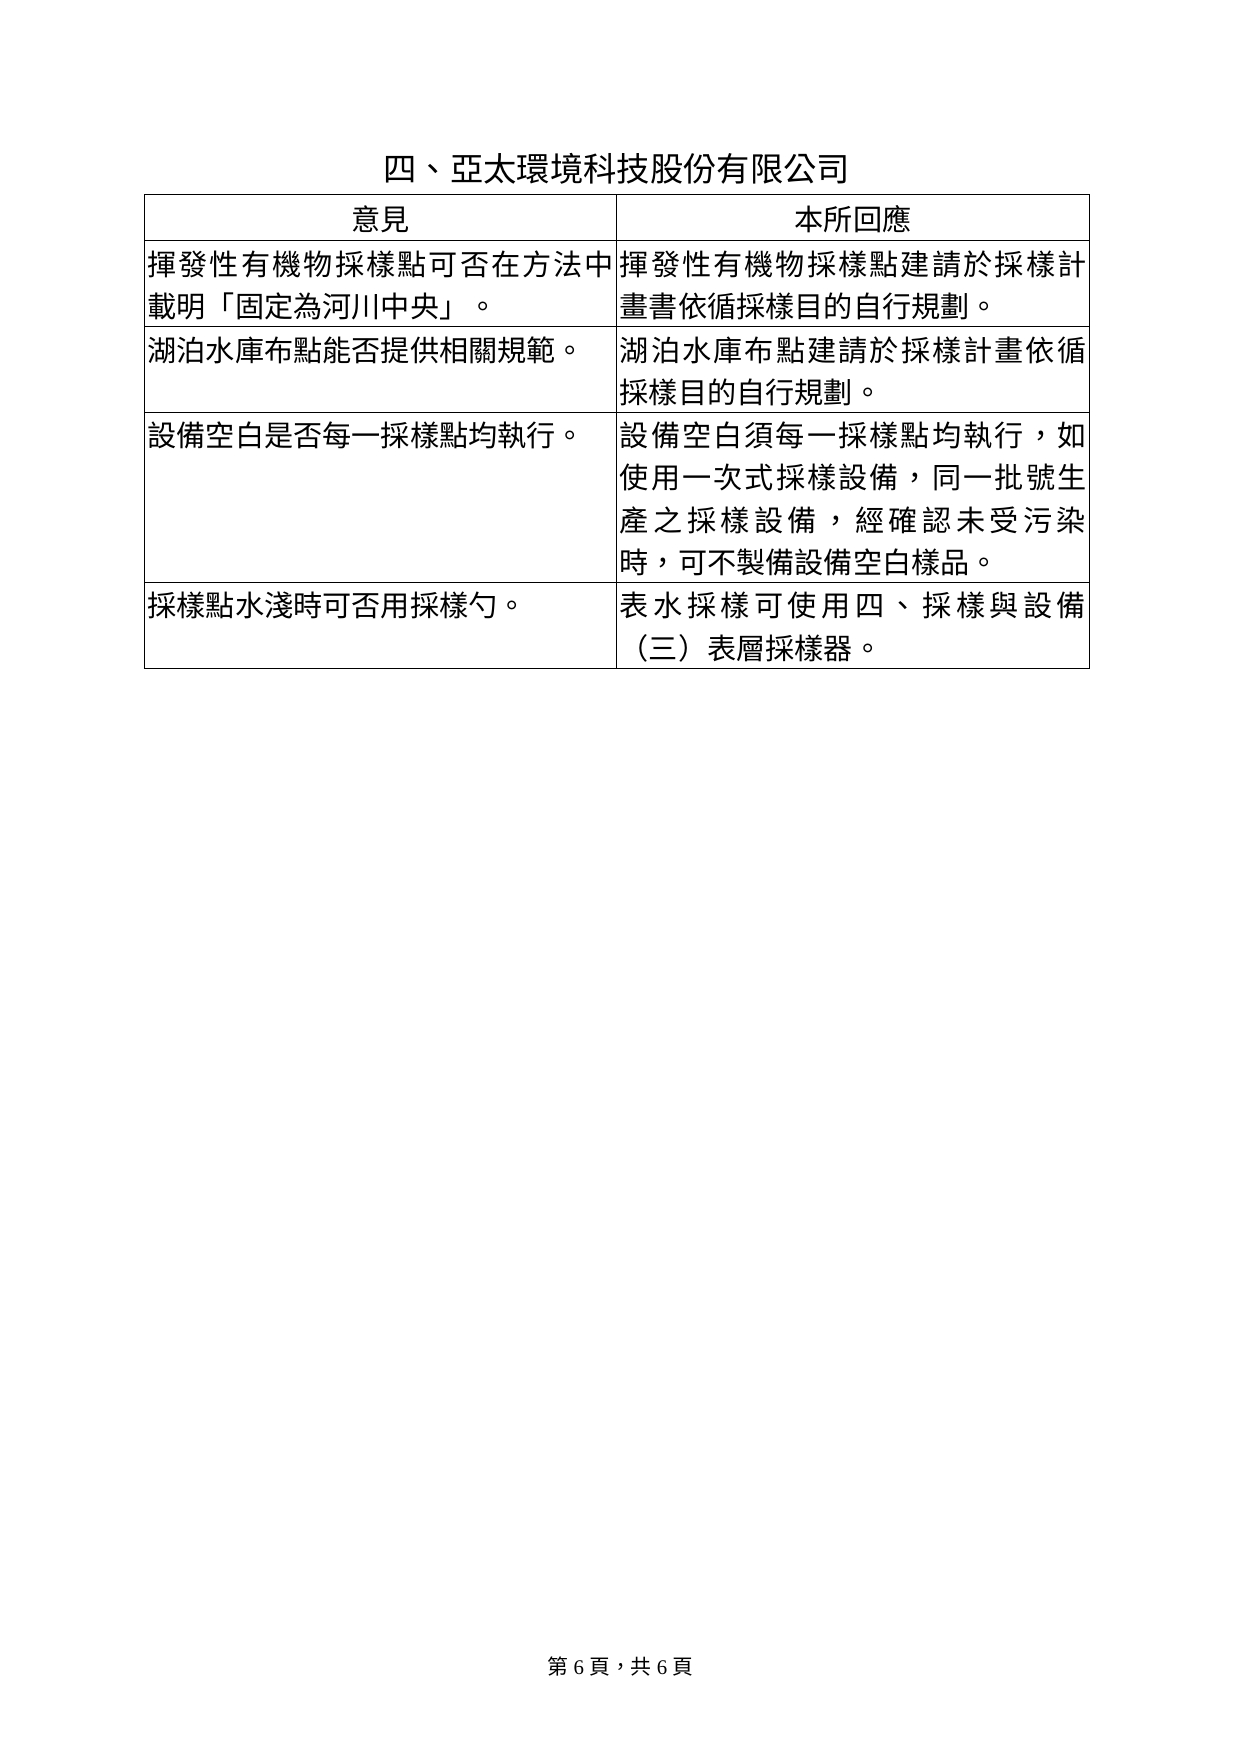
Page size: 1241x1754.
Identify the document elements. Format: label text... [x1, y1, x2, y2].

table_cell 採樣點水淺時可否用採樣勺。 [145, 583, 616, 667]
table_cell 湖泊水庫布點建請於採樣計畫依循採樣目的自行規劃。 [617, 327, 1089, 412]
table_cell 設備空白須每一採樣點均執行，如使用一次式採樣設備，同一批號生產之採樣設備，經確認未受污染時，可不製備設備空白樣品。 [617, 413, 1089, 582]
table_cell 表水採樣可使用四、採樣與設備（三）表層採樣器。 [617, 583, 1089, 667]
table_cell 本所回應 [617, 195, 1089, 240]
table_cell 設備空白是否每一採樣點均執行。 [145, 413, 616, 582]
table_header 四、亞太環境科技股份有限公司 [144, 148, 1089, 194]
table_cell 揮發性有機物採樣點建請於採樣計畫書依循採樣目的自行規劃。 [617, 241, 1089, 326]
table_cell 揮發性有機物採樣點可否在方法中載明「固定為河川中央」。 [145, 241, 616, 326]
table_cell 湖泊水庫布點能否提供相關規範。 [145, 327, 616, 412]
table_cell 意見 [145, 195, 616, 240]
